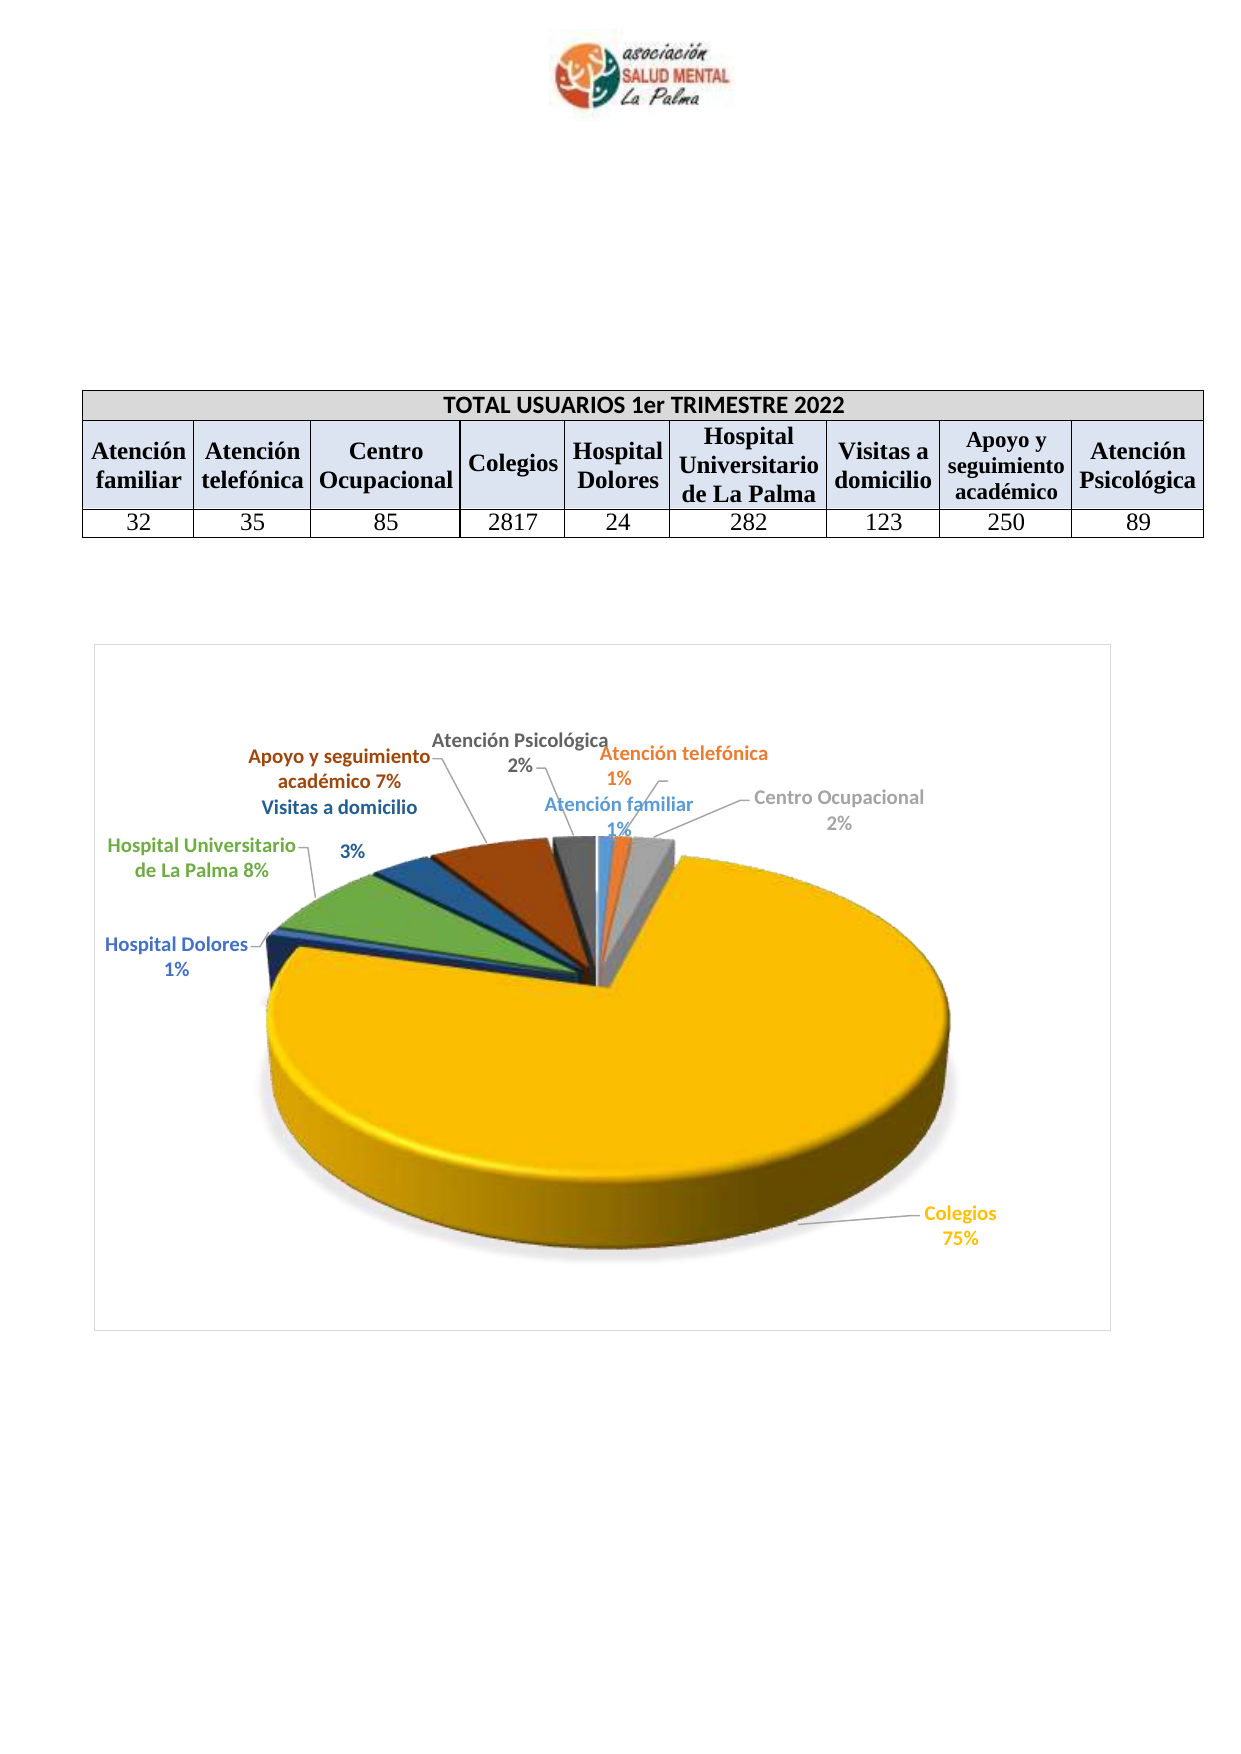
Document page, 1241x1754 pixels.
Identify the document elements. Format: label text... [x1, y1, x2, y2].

table_header TOTAL USUARIOS 1er TRIMESTRE 2022 [83, 391, 1203, 420]
table_cell Apoyo y seguimiento académico [940, 421, 1071, 508]
picture [252, 836, 964, 1267]
table_cell 32 [83, 510, 193, 537]
table_cell Atención Psicológica [1072, 421, 1203, 508]
table_cell Hospital Dolores [565, 421, 669, 508]
table_cell 85 [311, 510, 459, 537]
table_cell 282 [670, 510, 826, 537]
table_cell Hospital Universitario de La Palma [670, 421, 826, 508]
table_cell Atención familiar [83, 421, 193, 508]
table_cell Visitas a domicilio [827, 421, 939, 508]
table_cell 89 [1072, 510, 1203, 537]
picture [548, 29, 735, 121]
table_cell 24 [565, 510, 669, 537]
table_cell Colegios [461, 421, 564, 508]
table_cell 2817 [461, 510, 564, 537]
table_cell 250 [940, 510, 1071, 537]
table_cell 123 [827, 510, 939, 537]
table_cell Centro Ocupacional [311, 421, 459, 508]
table_cell Atención telefónica [194, 421, 310, 508]
table_cell 35 [194, 510, 310, 537]
